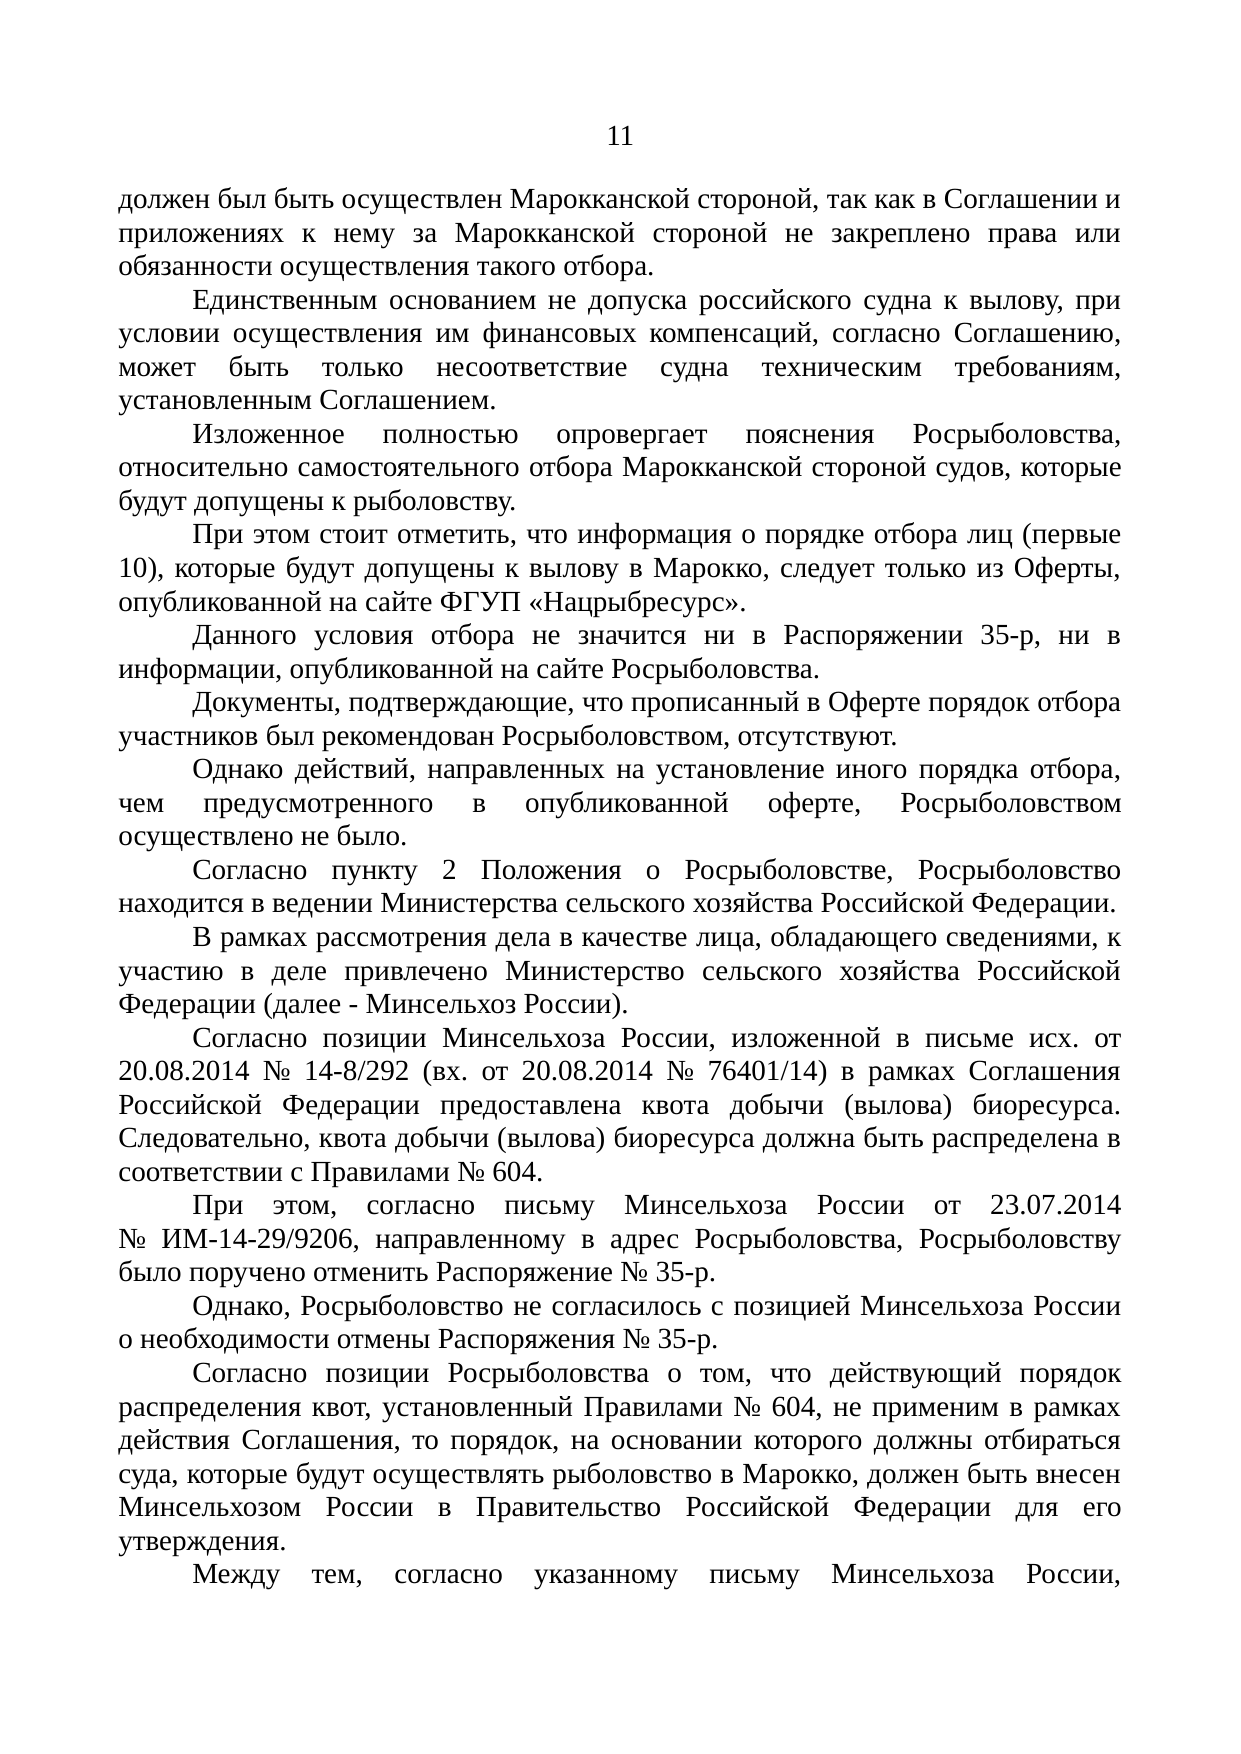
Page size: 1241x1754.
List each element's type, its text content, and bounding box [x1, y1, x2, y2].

text Однако действий, направленных на установление иного порядка отбора, чем предусмотренного в опубликованной оферте, Росрыболовством осуществлено не было. [118, 751, 1122, 852]
text Между тем, согласно указанному письму Минсельхоза России, [118, 1556, 1122, 1590]
text должен был быть осуществлен Марокканской стороной, так как в Соглашении и приложениях к нему за Марокканской стороной не закреплено права или обязанности осуществления такого отбора. [118, 181, 1122, 282]
text Единственным основанием не допуска российского судна к вылову, при условии осуществления им финансовых компенсаций, согласно Соглашению, может быть только несоответствие судна техническим требованиям, установленным Соглашением. [118, 282, 1122, 416]
text Однако, Росрыболовство не согласилось с позицией Минсельхоза России о необходимости отмены Распоряжения № 35-р. [118, 1288, 1122, 1355]
text При этом стоит отметить, что информация о порядке отбора лиц (первые 10), которые будут допущены к вылову в Марокко, следует только из Оферты, опубликованной на сайте ФГУП «Нацрыбресурс». [118, 517, 1122, 617]
text Данного условия отбора не значится ни в Распоряжении 35-р, ни в информации, опубликованной на сайте Росрыболовства. [118, 617, 1122, 684]
text Согласно пункту 2 Положения о Росрыболовстве, Росрыболовство находится в ведении Министерства сельского хозяйства Российской Федерации. [118, 852, 1122, 919]
text В рамках рассмотрения дела в качестве лица, обладающего сведениями, к участию в деле привлечено Министерство сельского хозяйства Российской Федерации (далее - Минсельхоз России). [118, 919, 1122, 1020]
text Согласно позиции Росрыболовства о том, что действующий порядок распределения квот, установленный Правилами № 604, не применим в рамках действия Соглашения, то порядок, на основании которого должны отбираться суда, которые будут осуществлять рыболовство в Марокко, должен быть внесен Минсельхозом России в Правительство Российской Федерации для его утверждения. [118, 1355, 1122, 1556]
text Согласно позиции Минсельхоза России, изложенной в письме исх. от 20.08.2014 № 14-8/292 (вх. от 20.08.2014 № 76401/14) в рамках Соглашения Российской Федерации предоставлена квота добычи (вылова) биоресурса. Следовательно, квота добычи (вылова) биоресурса должна быть распределена в соответствии с Правилами № 604. [118, 1020, 1122, 1187]
text Изложенное полностью опровергает пояснения Росрыболовства, относительно самостоятельного отбора Марокканской стороной судов, которые будут допущены к рыболовству. [118, 416, 1122, 517]
text При этом, согласно письму Минсельхоза России от 23.07.2014 № ИМ-14-29/9206, направленному в адрес Росрыболовства, Росрыболовству было поручено отменить Распоряжение № 35-р. [118, 1187, 1122, 1288]
text Документы, подтверждающие, что прописанный в Оферте порядок отбора участников был рекомендован Росрыболовством, отсутствуют. [118, 684, 1122, 751]
